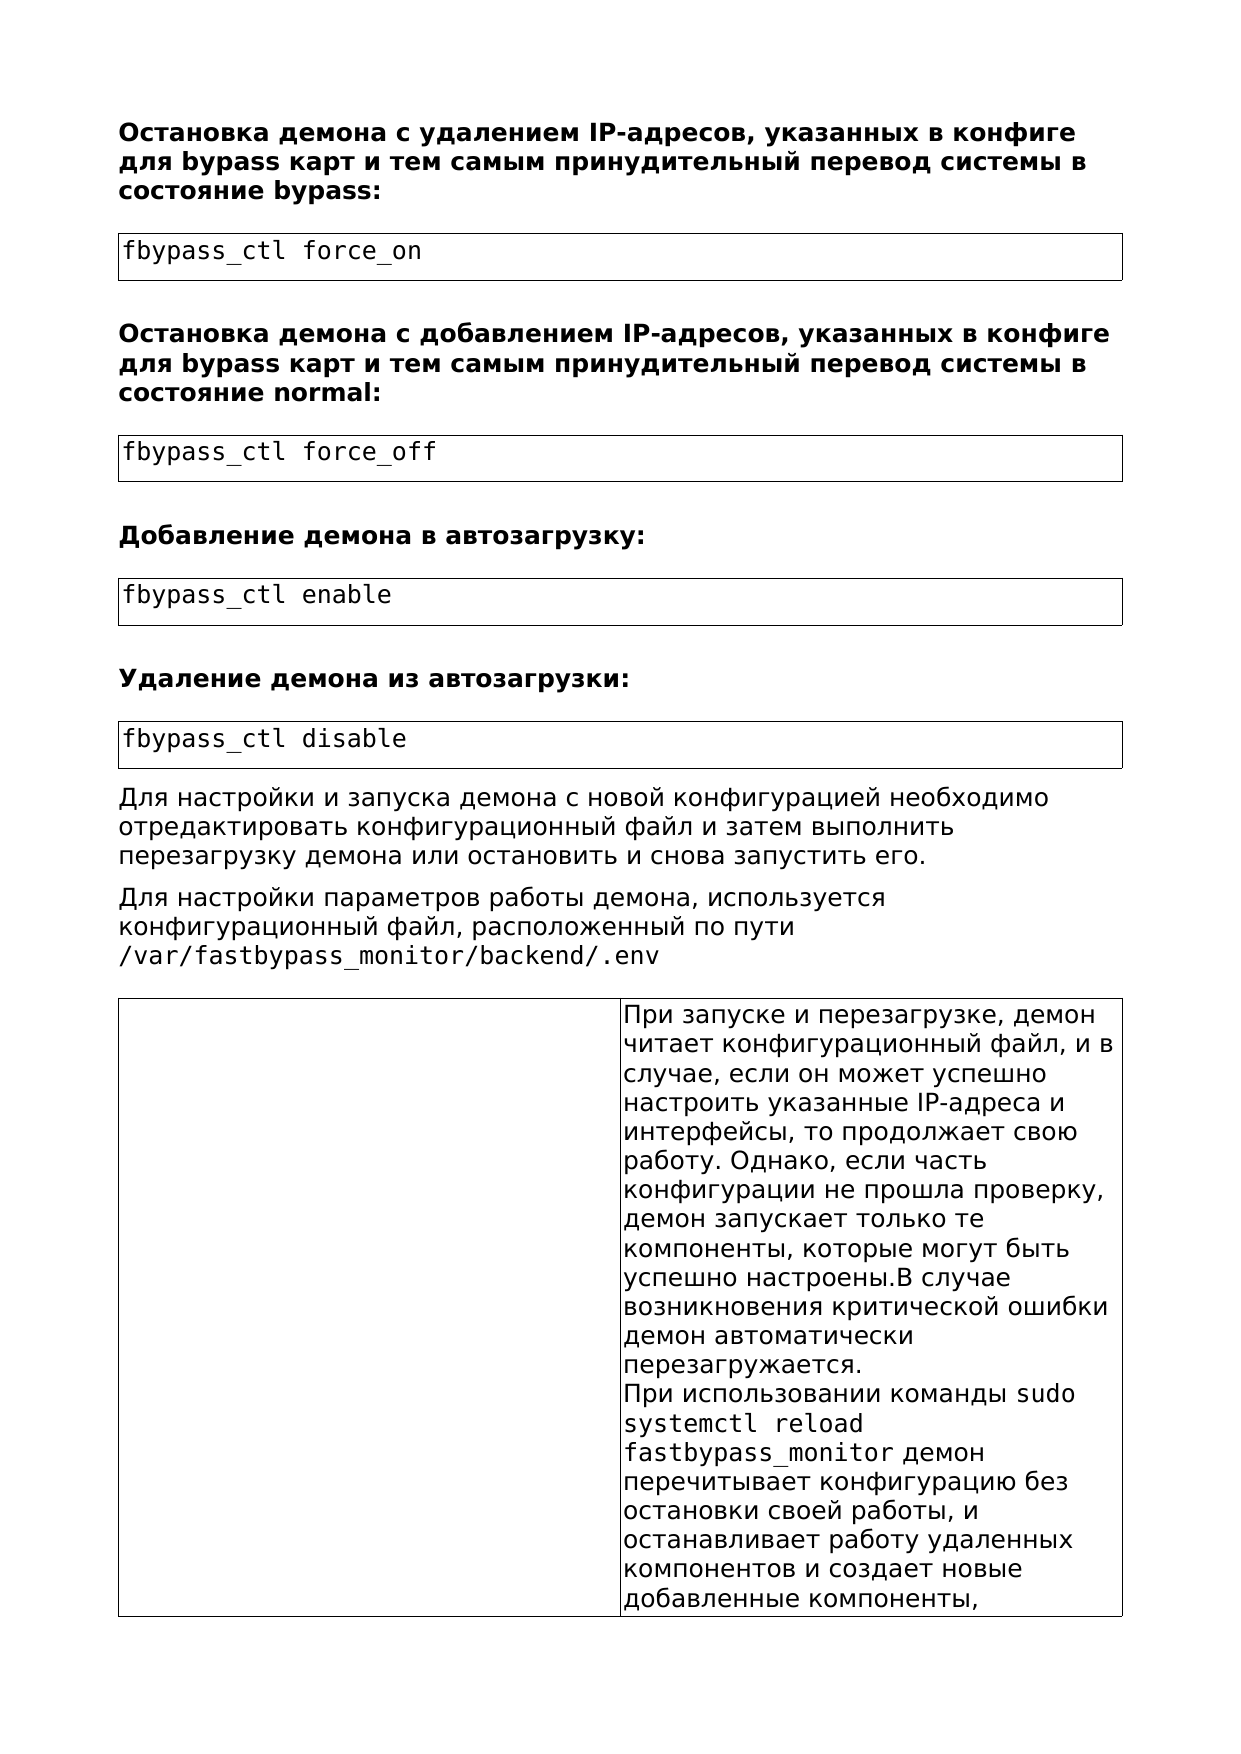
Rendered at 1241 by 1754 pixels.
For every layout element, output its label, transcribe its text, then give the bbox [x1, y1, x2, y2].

table_header fbypass_ctl force_off [119, 436, 1122, 481]
subtitle Удаление демона из автозагрузки: [118, 664, 1122, 694]
table_header [119, 999, 620, 1616]
subtitle Остановка демона с добавлением IP-адресов, указанных в конфиге для bypass карт и тем самым принудительный перевод системы в состояние normal: [118, 320, 1122, 407]
subtitle Добавление демона в автозагрузку: [118, 521, 1122, 550]
table_header fbypass_ctl force_on [119, 234, 1122, 280]
subtitle Остановка демона с удалением IP-адресов, указанных в конфиге для bypass карт и тем самым принудительный перевод системы в состояние bypass: [118, 118, 1122, 206]
text Для настройки параметров работы демона, используется конфигурационный файл, расположенный по пути /var/fastbypass_monitor/backend/.env [118, 883, 1122, 970]
table_header fbypass_ctl enable [119, 579, 1122, 624]
table_header При запуске и перезагрузке, демон читает конфигурационный файл, и в случае, если он может успешно настроить указанные IP-адреса и интерфейсы, то продолжает свою работу. Однако, если часть конфигурации не прошла проверку, демон запускает только те компоненты, которые могут быть успешно настроены.В случае возникновения критической ошибки демон автоматически перезагружается. При использовании команды sudo systemctl reload fastbypass_monitor демон перечитывает конфигурацию без остановки своей работы, и останавливает работу удаленных компонентов и создает новые добавленные компоненты, [621, 999, 1122, 1616]
table_header fbypass_ctl disable [119, 722, 1122, 768]
text Для настройки и запуска демона с новой конфигурацией необходимо отредактировать конфигурационный файл и затем выполнить перезагрузку демона или остановить и снова запустить его. [118, 783, 1122, 870]
